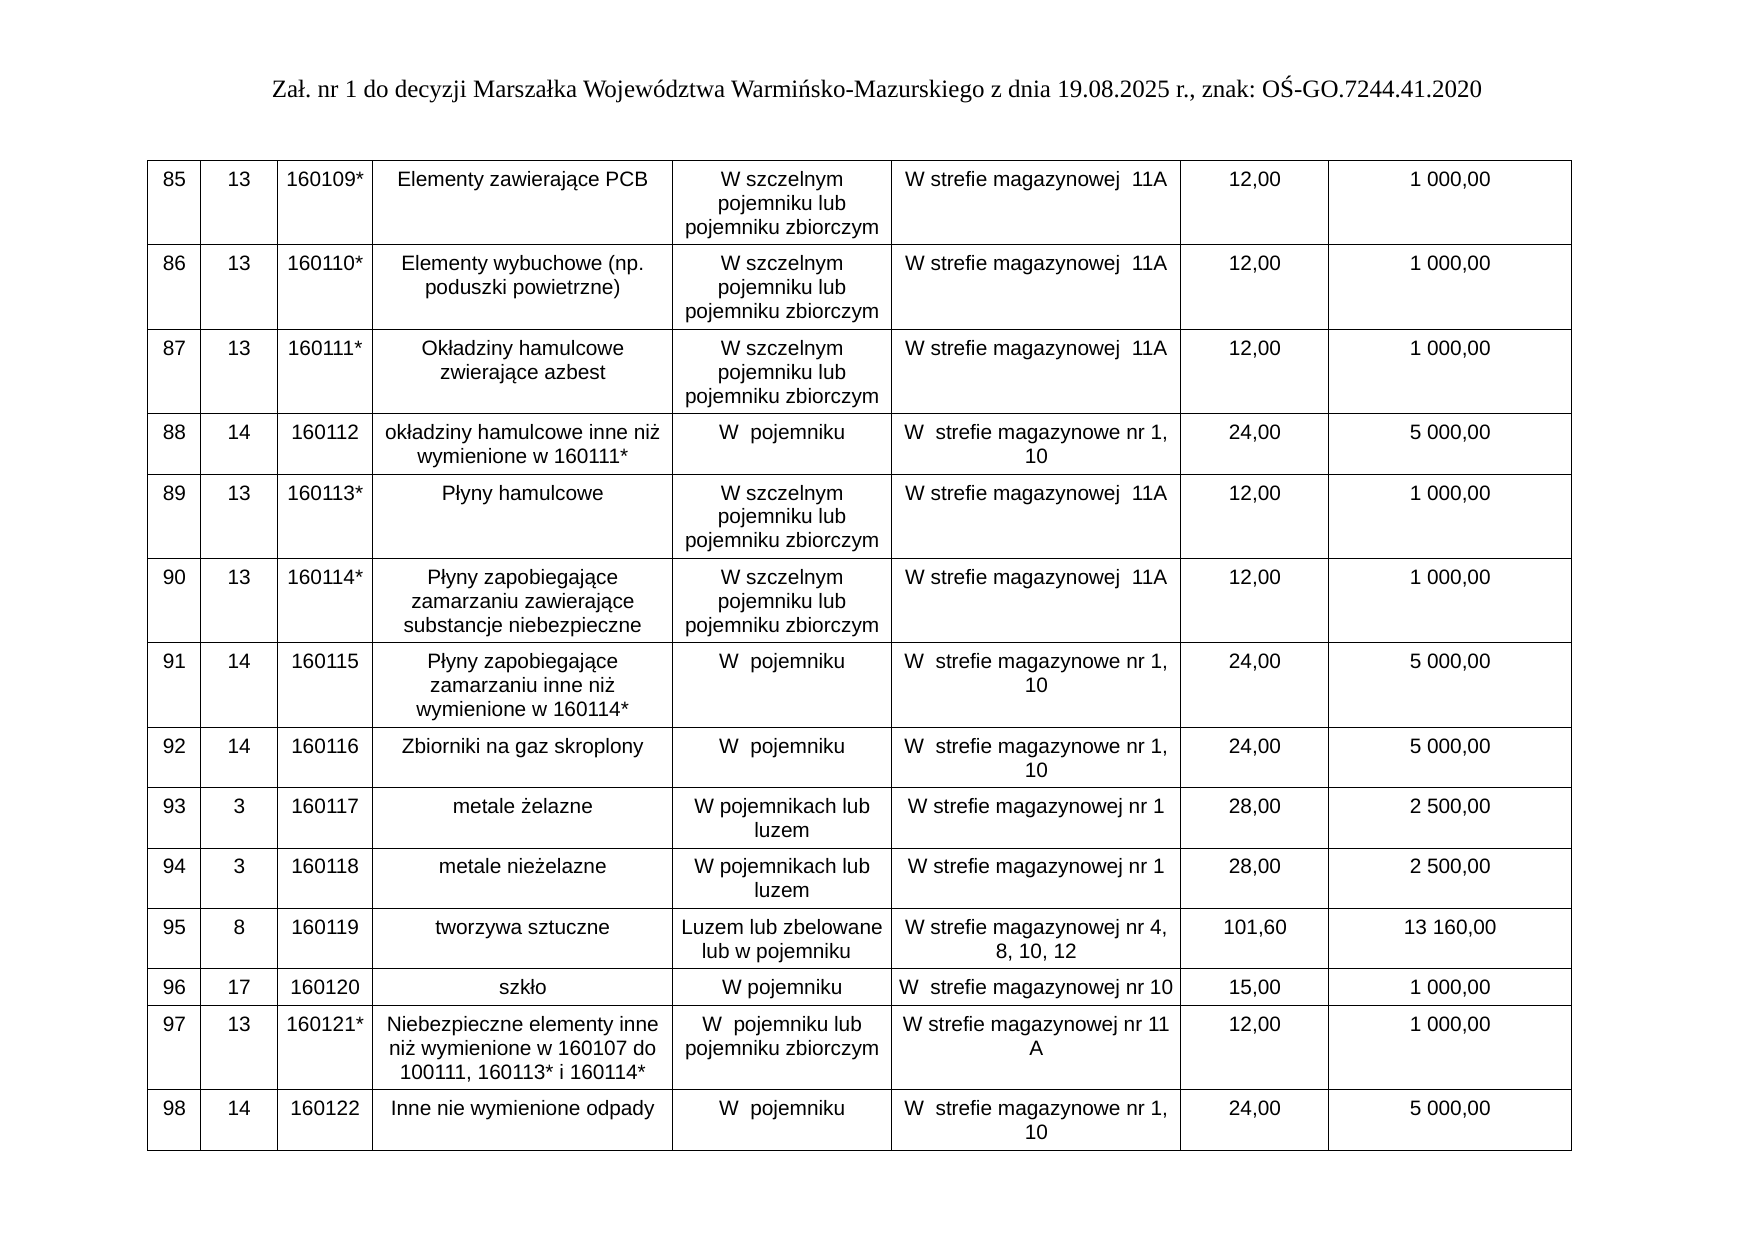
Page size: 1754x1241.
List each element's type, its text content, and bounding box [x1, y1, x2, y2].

table_cell 160119 [278, 909, 372, 968]
table_cell 160109* [278, 161, 372, 244]
table_cell Luzem lub zbelowane lub w pojemniku [673, 909, 891, 968]
table_cell Płyny zapobiegające zamarzaniu zawierające substancje niebezpieczne [373, 559, 672, 642]
table_cell 95 [148, 909, 200, 968]
table_cell W pojemniku [673, 728, 891, 787]
table_cell 5 000,00 [1329, 643, 1571, 727]
table_cell 14 [201, 1090, 277, 1149]
table_cell 3 [201, 849, 277, 908]
table_cell 13 [201, 559, 277, 642]
table_cell Inne nie wymienione odpady [373, 1090, 672, 1149]
table_cell W szczelnym pojemniku lub pojemniku zbiorczym [673, 330, 891, 413]
table_cell 5 000,00 [1329, 414, 1571, 473]
table_cell 93 [148, 788, 200, 847]
table_cell 28,00 [1181, 849, 1328, 908]
table_cell W strefie magazynowej nr 1 [892, 849, 1180, 908]
table_cell 94 [148, 849, 200, 908]
table_cell W szczelnym pojemniku lub pojemniku zbiorczym [673, 161, 891, 244]
table_cell 160114* [278, 559, 372, 642]
table_cell 24,00 [1181, 414, 1328, 473]
table_cell 12,00 [1181, 161, 1328, 244]
table_cell W pojemniku [673, 1090, 891, 1149]
table_cell 14 [201, 414, 277, 473]
table_cell W strefie magazynowej nr 4, 8, 10, 12 [892, 909, 1180, 968]
table_cell 160118 [278, 849, 372, 908]
table_cell 14 [201, 728, 277, 787]
table_cell 160115 [278, 643, 372, 727]
table_cell 15,00 [1181, 969, 1328, 1005]
table_cell 8 [201, 909, 277, 968]
table_cell W strefie magazynowej 11A [892, 161, 1180, 244]
table_cell tworzywa sztuczne [373, 909, 672, 968]
table_cell 13 [201, 330, 277, 413]
table_cell Elementy wybuchowe (np. poduszki powietrzne) [373, 245, 672, 329]
table_cell 88 [148, 414, 200, 473]
table_cell 1 000,00 [1329, 559, 1571, 642]
table_cell W pojemnikach lub luzem [673, 849, 891, 908]
table_cell metale żelazne [373, 788, 672, 847]
table_cell 13 [201, 161, 277, 244]
table_cell 85 [148, 161, 200, 244]
table_cell W szczelnym pojemniku lub pojemniku zbiorczym [673, 559, 891, 642]
table_cell 101,60 [1181, 909, 1328, 968]
table_cell 5 000,00 [1329, 1090, 1571, 1149]
table_cell Okładziny hamulcowe zwierające azbest [373, 330, 672, 413]
table_cell W szczelnym pojemniku lub pojemniku zbiorczym [673, 245, 891, 329]
table_cell W pojemniku [673, 643, 891, 727]
table_cell 2 500,00 [1329, 849, 1571, 908]
table_cell 160113* [278, 475, 372, 558]
table_cell 24,00 [1181, 728, 1328, 787]
table_cell 160116 [278, 728, 372, 787]
table_cell W strefie magazynowej nr 1 [892, 788, 1180, 847]
table_cell okładziny hamulcowe inne niż wymienione w 160111* [373, 414, 672, 473]
table_cell 3 [201, 788, 277, 847]
table_cell 1 000,00 [1329, 161, 1571, 244]
table_cell W strefie magazynowej nr 11 A [892, 1006, 1180, 1089]
table_cell Płyny hamulcowe [373, 475, 672, 558]
table_cell 1 000,00 [1329, 1006, 1571, 1089]
table_cell W strefie magazynowej nr 10 [892, 969, 1180, 1005]
table_cell metale nieżelazne [373, 849, 672, 908]
table_cell W strefie magazynowej 11A [892, 245, 1180, 329]
table_cell 98 [148, 1090, 200, 1149]
table_cell 160122 [278, 1090, 372, 1149]
table_cell Niebezpieczne elementy inne niż wymienione w 160107 do 100111, 160113* i 160114* [373, 1006, 672, 1089]
table_cell W strefie magazynowe nr 1, 10 [892, 728, 1180, 787]
table_cell 13 [201, 475, 277, 558]
table_cell W strefie magazynowej 11A [892, 475, 1180, 558]
table_cell 97 [148, 1006, 200, 1089]
table_cell Elementy zawierające PCB [373, 161, 672, 244]
table_cell 14 [201, 643, 277, 727]
table_cell 12,00 [1181, 1006, 1328, 1089]
table_cell W strefie magazynowej 11A [892, 559, 1180, 642]
table_cell W strefie magazynowe nr 1, 10 [892, 1090, 1180, 1149]
table_cell W pojemniku lub pojemniku zbiorczym [673, 1006, 891, 1089]
table_cell 5 000,00 [1329, 728, 1571, 787]
table_cell 90 [148, 559, 200, 642]
table_cell 24,00 [1181, 643, 1328, 727]
table_cell W strefie magazynowe nr 1, 10 [892, 643, 1180, 727]
table_cell 160121* [278, 1006, 372, 1089]
table_cell 92 [148, 728, 200, 787]
table_cell W pojemnikach lub luzem [673, 788, 891, 847]
table_cell 17 [201, 969, 277, 1005]
table_cell 160120 [278, 969, 372, 1005]
table_cell 12,00 [1181, 245, 1328, 329]
table_cell 2 500,00 [1329, 788, 1571, 847]
table_cell 1 000,00 [1329, 969, 1571, 1005]
table_cell 1 000,00 [1329, 245, 1571, 329]
table_cell 89 [148, 475, 200, 558]
table_cell szkło [373, 969, 672, 1005]
table_cell W pojemniku [673, 414, 891, 473]
table_cell 86 [148, 245, 200, 329]
table_cell 13 160,00 [1329, 909, 1571, 968]
table_cell 12,00 [1181, 330, 1328, 413]
table_cell W strefie magazynowe nr 1, 10 [892, 414, 1180, 473]
table_cell 13 [201, 1006, 277, 1089]
table_cell 160112 [278, 414, 372, 473]
table_cell 12,00 [1181, 559, 1328, 642]
table_cell 1 000,00 [1329, 330, 1571, 413]
table_cell Płyny zapobiegające zamarzaniu inne niż wymienione w 160114* [373, 643, 672, 727]
table_cell 28,00 [1181, 788, 1328, 847]
table_cell W pojemniku [673, 969, 891, 1005]
table_cell 87 [148, 330, 200, 413]
table_cell 160111* [278, 330, 372, 413]
table_cell Zbiorniki na gaz skroplony [373, 728, 672, 787]
table_cell 24,00 [1181, 1090, 1328, 1149]
table_cell 160110* [278, 245, 372, 329]
table_cell 13 [201, 245, 277, 329]
table_cell W strefie magazynowej 11A [892, 330, 1180, 413]
table_cell 160117 [278, 788, 372, 847]
table_cell 12,00 [1181, 475, 1328, 558]
table_cell W szczelnym pojemniku lub pojemniku zbiorczym [673, 475, 891, 558]
table_cell 96 [148, 969, 200, 1005]
table_cell 91 [148, 643, 200, 727]
table_cell 1 000,00 [1329, 475, 1571, 558]
